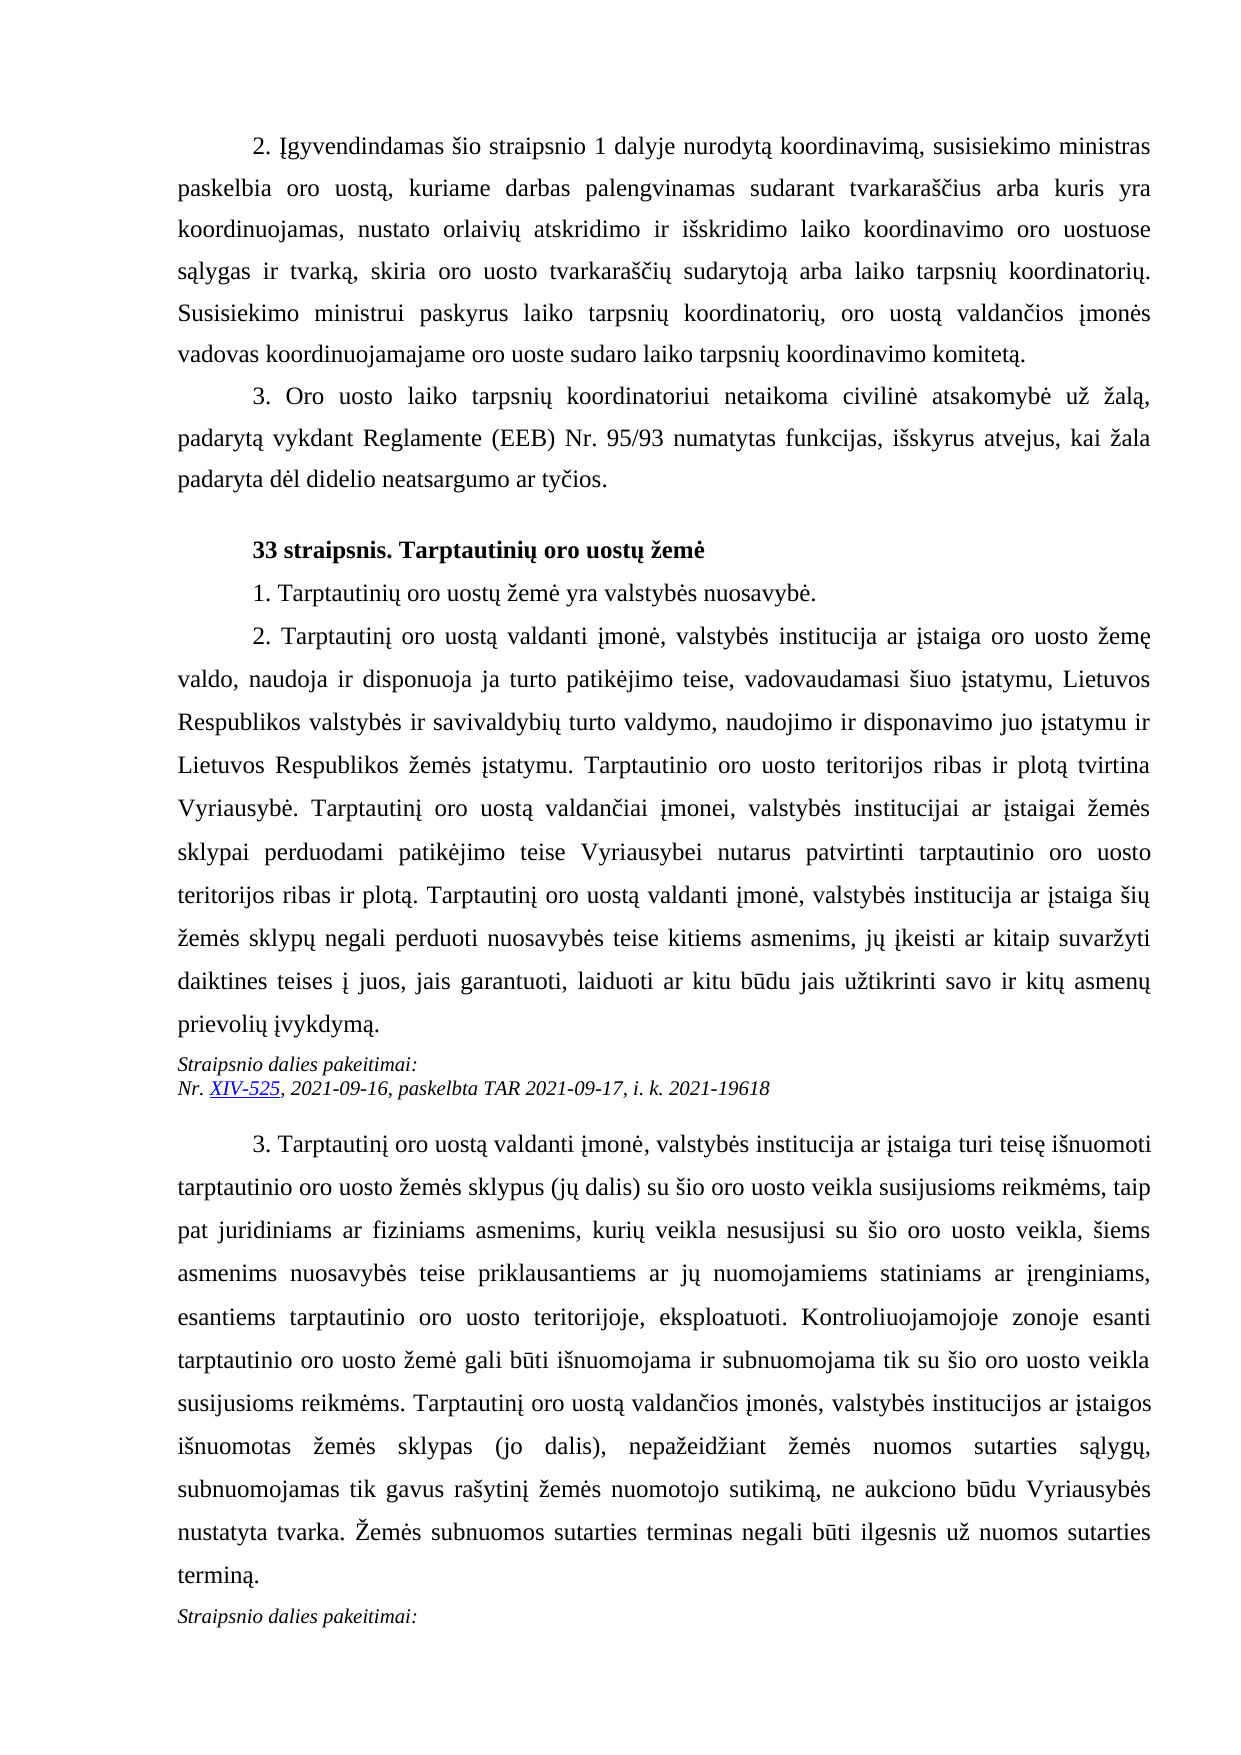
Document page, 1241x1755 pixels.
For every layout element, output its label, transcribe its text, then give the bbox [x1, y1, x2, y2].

text Straipsnio dalies pakeitimai: [177, 1052, 1152, 1076]
text Nr. XIV-525, 2021-09-16, paskelbta TAR 2021-09-17, i. k. 2021-19618 [177, 1076, 1152, 1100]
text 3. Oro uosto laiko tarpsnių koordinatoriui netaikoma civilinė atsakomybė už žalą, padarytą vykdant Reglamente (EEB) Nr. 95/93 numatytas funkcijas, išskyrus atvejus, kai žala padaryta dėl didelio neatsargumo ar tyčios. [177, 368, 1152, 493]
text Straipsnio dalies pakeitimai: [177, 1603, 1152, 1628]
text 33 straipsnis. Tarptautinių oro uostų žemė [177, 535, 1152, 563]
text 2. Tarptautinį oro uostą valdanti įmonė, valstybės institucija ar įstaiga oro uosto žemę valdo, naudoja ir disponuoja ja turto patikėjimo teise, vadovaudamasi šiuo įstatymu, Lietuvos Respublikos valstybės ir savivaldybių turto valdymo, naudojimo ir disponavimo juo įstatymu ir Lietuvos Respublikos žemės įstatymu. Tarptautinio oro uosto teritorijos ribas ir plotą tvirtina Vyriausybė. Tarptautinį oro uostą valdančiai įmonei, valstybės institucijai ar įstaigai žemės sklypai perduodami patikėjimo teise Vyriausybei nutarus patvirtinti tarptautinio oro uosto teritorijos ribas ir plotą. Tarptautinį oro uostą valdanti įmonė, valstybės institucija ar įstaiga šių žemės sklypų negali perduoti nuosavybės teise kitiems asmenims, jų įkeisti ar kitaip suvaržyti daiktines teises į juos, jais garantuoti, laiduoti ar kitu būdu jais užtikrinti savo ir kitų asmenų prievolių įvykdymą. [177, 621, 1152, 1038]
text 3. Tarptautinį oro uostą valdanti įmonė, valstybės institucija ar įstaiga turi teisę išnuomoti tarptautinio oro uosto žemės sklypus (jų dalis) su šio oro uosto veikla susijusioms reikmėms, taip pat juridiniams ar fiziniams asmenims, kurių veikla nesusijusi su šio oro uosto veikla, šiems asmenims nuosavybės teise priklausantiems ar jų nuomojamiems statiniams ar įrenginiams, esantiems tarptautinio oro uosto teritorijoje, eksploatuoti. Kontroliuojamojoje zonoje esanti tarptautinio oro uosto žemė gali būti išnuomojama ir subnuomojama tik su šio oro uosto veikla susijusioms reikmėms. Tarptautinį oro uostą valdančios įmonės, valstybės institucijos ar įstaigos išnuomotas žemės sklypas (jo dalis), nepažeidžiant žemės nuomos sutarties sąlygų, subnuomojamas tik gavus rašytinį žemės nuomotojo sutikimą, ne aukciono būdu Vyriausybės nustatyta tvarka. Žemės subnuomos sutarties terminas negali būti ilgesnis už nuomos sutarties terminą. [177, 1129, 1152, 1589]
text 2. Įgyvendindamas šio straipsnio 1 dalyje nurodytą koordinavimą, susisiekimo ministras paskelbia oro uostą, kuriame darbas palengvinamas sudarant tvarkaraščius arba kuris yra koordinuojamas, nustato orlaivių atskridimo ir išskridimo laiko koordinavimo oro uostuose sąlygas ir tvarką, skiria oro uosto tvarkaraščių sudarytoją arba laiko tarpsnių koordinatorių. Susisiekimo ministrui paskyrus laiko tarpsnių koordinatorių, oro uostą valdančios įmonės vadovas koordinuojamajame oro uoste sudaro laiko tarpsnių koordinavimo komitetą. [177, 118, 1152, 368]
text 1. Tarptautinių oro uostų žemė yra valstybės nuosavybė. [177, 578, 1152, 607]
